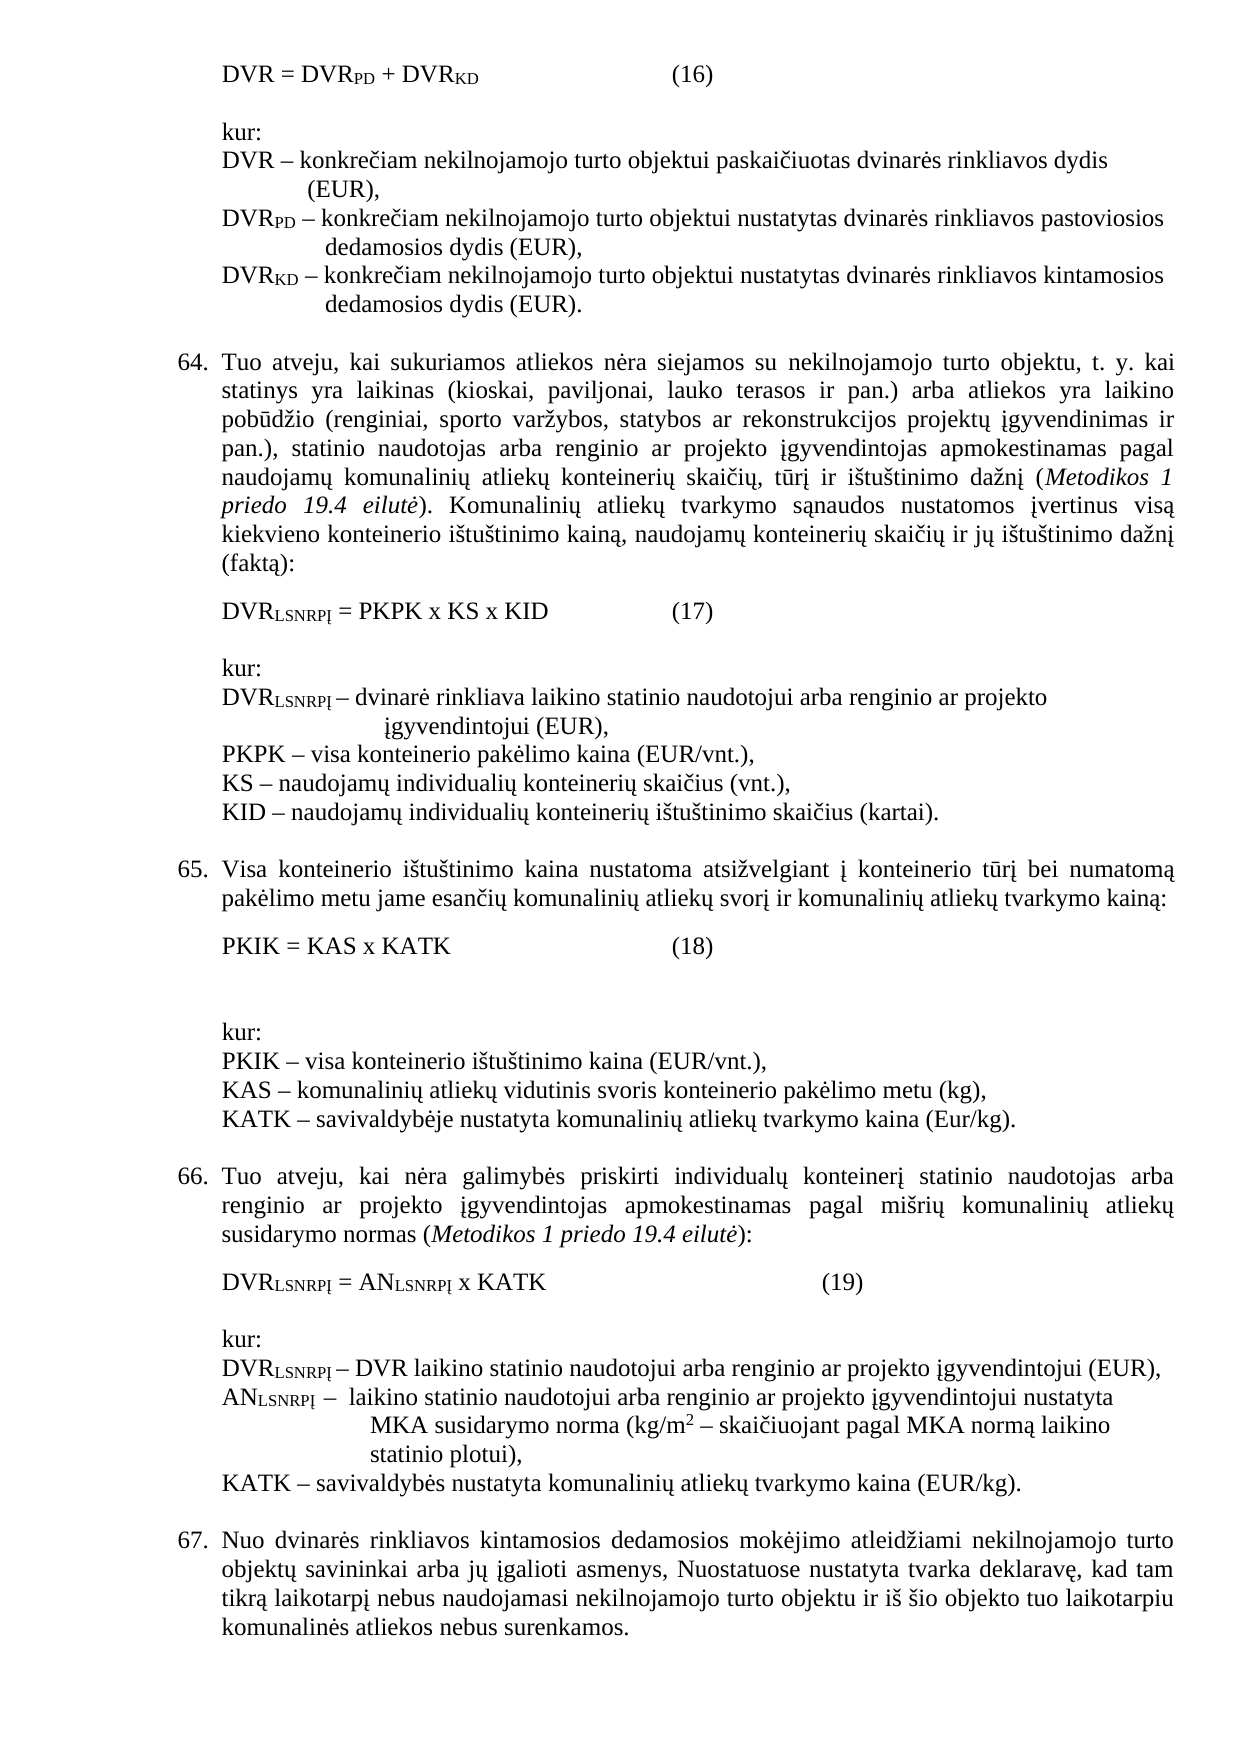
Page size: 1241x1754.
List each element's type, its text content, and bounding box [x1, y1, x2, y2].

text PKPK – visa konteinerio pakėlimo kaina (EUR/vnt.), [222, 739, 1175, 768]
text KATK – savivaldybės nustatyta komunalinių atliekų tvarkymo kaina (EUR/kg). [222, 1468, 1175, 1497]
text kur: [222, 117, 1175, 145]
text KID – naudojamų individualių konteinerių ištuštinimo skaičius (kartai). [222, 797, 1175, 826]
text DVRLSNRPĮ – DVR laikino statinio naudotojui arba renginio ar projekto įgyvendintojui (EUR), [222, 1353, 1175, 1382]
text DVR – konkrečiam nekilnojamojo turto objektui paskaičiuotas dvinarės rinkliavos dydis (EUR), [222, 145, 1175, 203]
text kur: [222, 653, 1175, 682]
text ANLSNRPĮ – laikino statinio naudotojui arba renginio ar projekto įgyvendintojui nustatyta MKA susidarymo norma (kg/m2 – skaičiuojant pagal MKA normą laikino statinio plotui), [222, 1382, 1175, 1468]
text DVRKD – konkrečiam nekilnojamojo turto objektui nustatytas dvinarės rinkliavos kintamosios dedamosios dydis (EUR). [222, 260, 1175, 318]
text DVRPD – konkrečiam nekilnojamojo turto objektui nustatytas dvinarės rinkliavos pastoviosios dedamosios dydis (EUR), [222, 203, 1175, 260]
text PKIK – visa konteinerio ištuštinimo kaina (EUR/vnt.), [222, 1046, 1175, 1075]
text KAS – komunalinių atliekų vidutinis svoris konteinerio pakėlimo metu (kg), [222, 1075, 1175, 1104]
text kur: [222, 1324, 1175, 1353]
text PKIK = KAS x KATK (18) [222, 931, 1175, 1017]
text 67. Nuo dvinarės rinkliavos kintamosios dedamosios mokėjimo atleidžiami nekilnojamojo turto objektų savininkai arba jų įgalioti asmenys, Nuostatuose nustatyta tvarka deklaravę, kad tam tikrą laikotarpį nebus naudojamasi nekilnojamojo turto objektu ir iš šio objekto tuo laikotarpiu komunalinės atliekos nebus surenkamos. [177, 1525, 1175, 1640]
text 64. Tuo atveju, kai sukuriamos atliekos nėra siejamos su nekilnojamojo turto objektu, t. y. kai statinys yra laikinas (kioskai, paviljonai, lauko terasos ir pan.) arba atliekos yra laikino pobūdžio (renginiai, sporto varžybos, statybos ar rekonstrukcijos projektų įgyvendinimas ir pan.), statinio naudotojas arba renginio ar projekto įgyvendintojas apmokestinamas pagal naudojamų komunalinių atliekų konteinerių skaičių, tūrį ir ištuštinimo dažnį (Metodikos 1 priedo 19.4 eilutė). Komunalinių atliekų tvarkymo sąnaudos nustatomos įvertinus visą kiekvieno konteinerio ištuštinimo kainą, naudojamų konteinerių skaičių ir jų ištuštinimo dažnį (faktą): [177, 347, 1175, 577]
text KATK – savivaldybėje nustatyta komunalinių atliekų tvarkymo kaina (Eur/kg). [222, 1104, 1175, 1132]
text DVRLSNRPĮ = PKPK x KS x KID (17) [222, 596, 1175, 653]
text DVR = DVRPD + DVRKD (16) [222, 59, 1175, 117]
text KS – naudojamų individualių konteinerių skaičius (vnt.), [222, 768, 1175, 797]
text 66. Tuo atveju, kai nėra galimybės priskirti individualų konteinerį statinio naudotojas arba renginio ar projekto įgyvendintojas apmokestinamas pagal mišrių komunalinių atliekų susidarymo normas (Metodikos 1 priedo 19.4 eilutė): [177, 1161, 1175, 1247]
text DVRLSNRPĮ – dvinarė rinkliava laikino statinio naudotojui arba renginio ar projekto įgyvendintojui (EUR), [222, 682, 1175, 739]
text DVRLSNRPĮ = ANLSNRPĮ x KATK (19) [222, 1267, 1175, 1324]
text kur: [222, 1017, 1175, 1046]
text 65. Visa konteinerio ištuštinimo kaina nustatoma atsižvelgiant į konteinerio tūrį bei numatomą pakėlimo metu jame esančių komunalinių atliekų svorį ir komunalinių atliekų tvarkymo kainą: [177, 854, 1175, 912]
